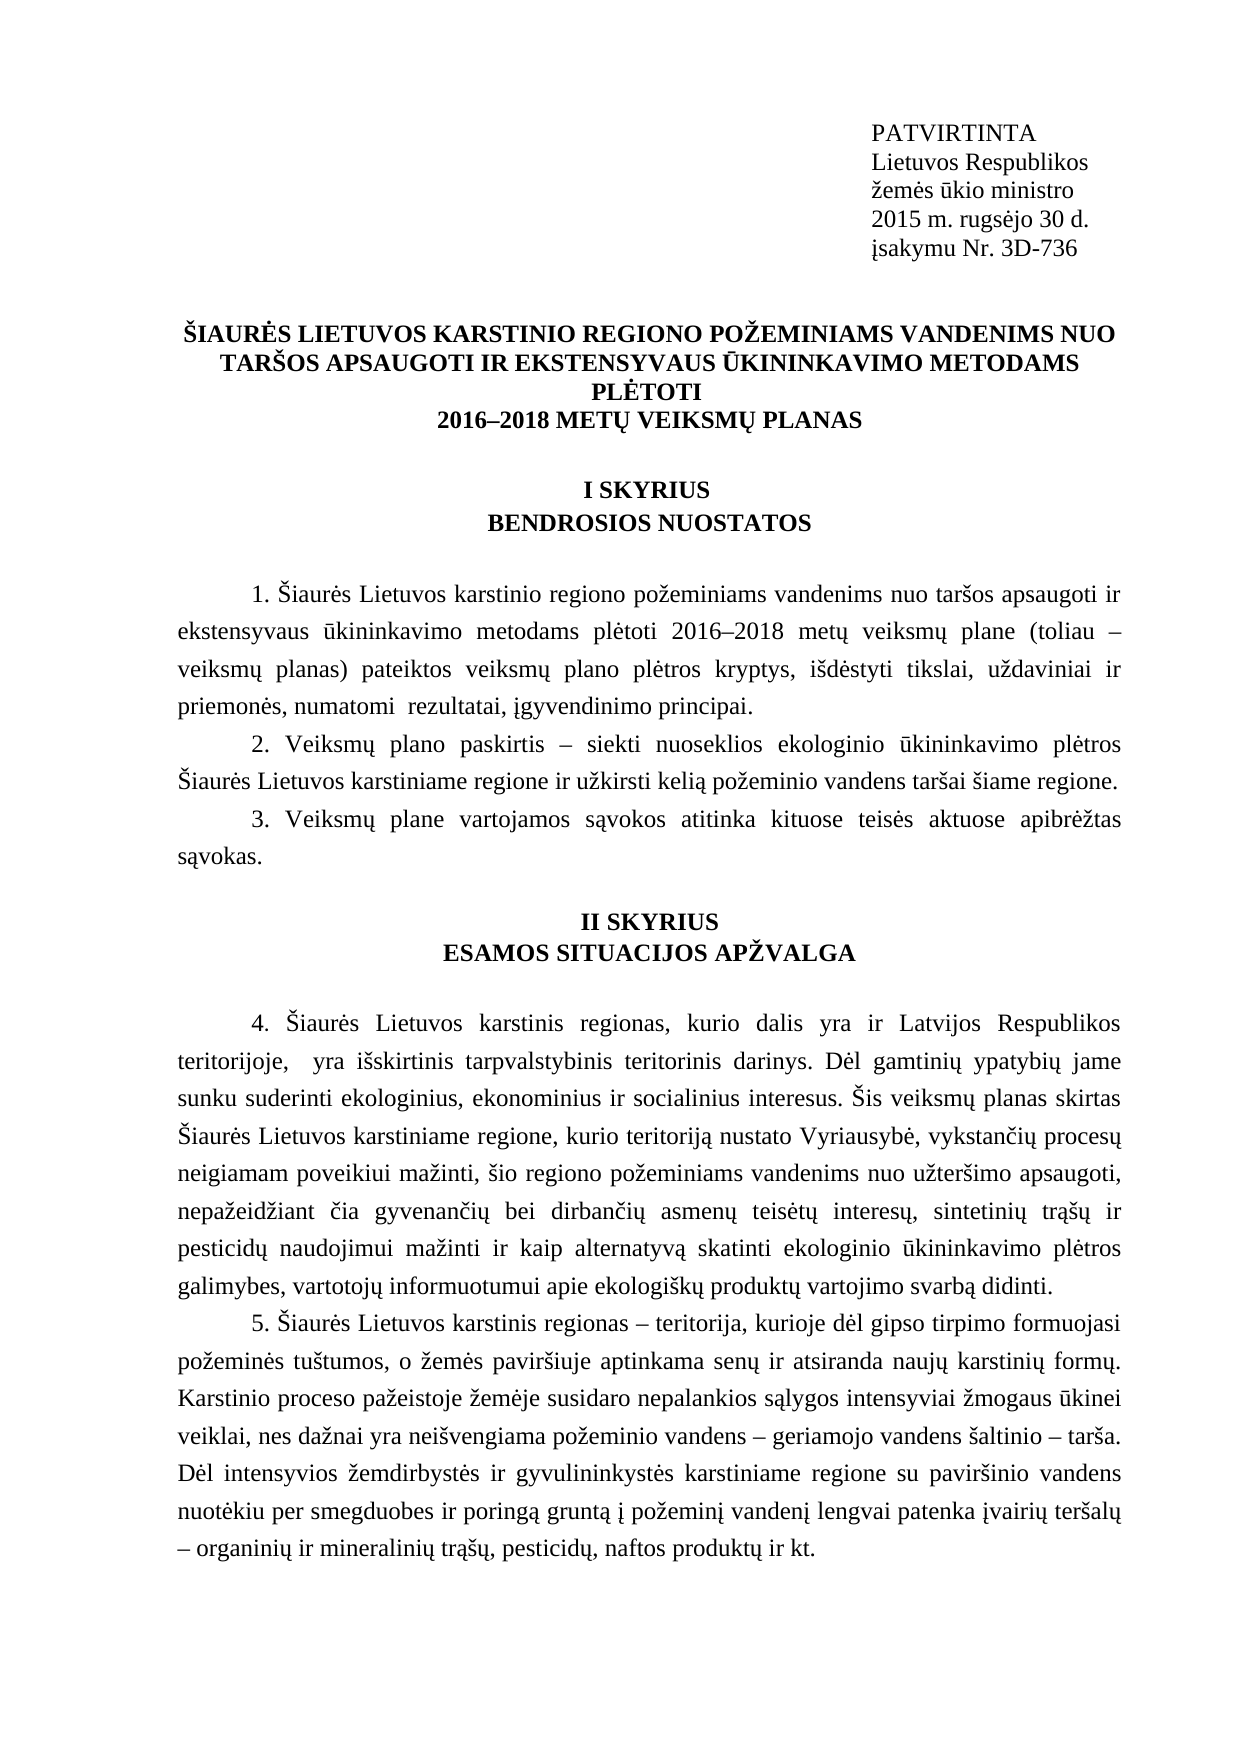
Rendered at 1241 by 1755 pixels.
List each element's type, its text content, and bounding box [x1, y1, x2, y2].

text II SKYRIUS [177, 907, 1122, 936]
text Lietuvos Respublikos [650, 147, 1122, 176]
text įsakymu Nr. 3D-736 [871, 233, 1122, 262]
text 2016–2018 METŲ VEIKSMŲ PLANAS [177, 406, 1122, 434]
text Patvirtinta [650, 118, 1122, 147]
text 1. Šiaurės Lietuvos karstinio regiono požeminiams vandenims nuo taršos apsaugoti ir ekstensyvaus ūkininkavimo metodams plėtoti 2016–2018 metų veiksmų plane (toliau – veiksmų planas) pateiktos veiksmų plano plėtros kryptys, išdėstyti tikslai, uždaviniai ir priemonės, numatomi rezultatai, įgyvendinimo principai. [177, 570, 1122, 720]
text I SKYRIUS [177, 475, 1122, 504]
text BENDROSIOS NUOSTATOS [177, 508, 1122, 537]
text 2. Veiksmų plano paskirtis – siekti nuoseklios ekologinio ūkininkavimo plėtros Šiaurės Lietuvos karstiniame regione ir užkirsti kelią požeminio vandens taršai šiame regione. [177, 720, 1122, 795]
text žemės ūkio ministro [650, 176, 1122, 204]
text 2015 m. rugsėjo 30 d. [871, 204, 1122, 233]
text 3. Veiksmų plane vartojamos sąvokos atitinka kituose teisės aktuose apibrėžtas sąvokas. [177, 795, 1122, 870]
text 4. Šiaurės Lietuvos karstinis regionas, kurio dalis yra ir Latvijos Respublikos teritorijoje, yra išskirtinis tarpvalstybinis teritorinis darinys. Dėl gamtinių ypatybių jame sunku suderinti ekologinius, ekonominius ir socialinius interesus. Šis veiksmų planas skirtas Šiaurės Lietuvos karstiniame regione, kurio teritoriją nustato Vyriausybė, vykstančių procesų neigiamam poveikiui mažinti, šio regiono požeminiams vandenims nuo užteršimo apsaugoti, nepažeidžiant čia gyvenančių bei dirbančių asmenų teisėtų interesų, sintetinių trąšų ir pesticidų naudojimui mažinti ir kaip alternatyvą skatinti ekologinio ūkininkavimo plėtros galimybes, vartotojų informuotumui apie ekologiškų produktų vartojimo svarbą didinti. [177, 999, 1122, 1299]
text 5. Šiaurės Lietuvos karstinis regionas – teritorija, kurioje dėl gipso tirpimo formuojasi požeminės tuštumos, o žemės paviršiuje aptinkama senų ir atsiranda naujų karstinių formų. Karstinio proceso pažeistoje žemėje susidaro nepalankios sąlygos intensyviai žmogaus ūkinei veiklai, nes dažnai yra neišvengiama požeminio vandens – geriamojo vandens šaltinio – tarša. Dėl intensyvios žemdirbystės ir gyvulininkystės karstiniame regione su paviršinio vandens nuotėkiu per smegduobes ir poringą gruntą į požeminį vandenį lengvai patenka įvairių teršalų – organinių ir mineralinių trąšų, pesticidų, naftos produktų ir kt. [177, 1299, 1122, 1562]
text ŠIAURĖS LIETUVOS KARSTINIO REGIONO POŽEMINIAMS VANDENIMS NUO TARŠOS APSAUGOTI IR EKSTENSYVAUS ŪKININKAVIMO METODAMS PLĖTOTI [177, 319, 1122, 406]
text ESAMOS SITUACIJOS APŽVALGA [177, 938, 1122, 967]
